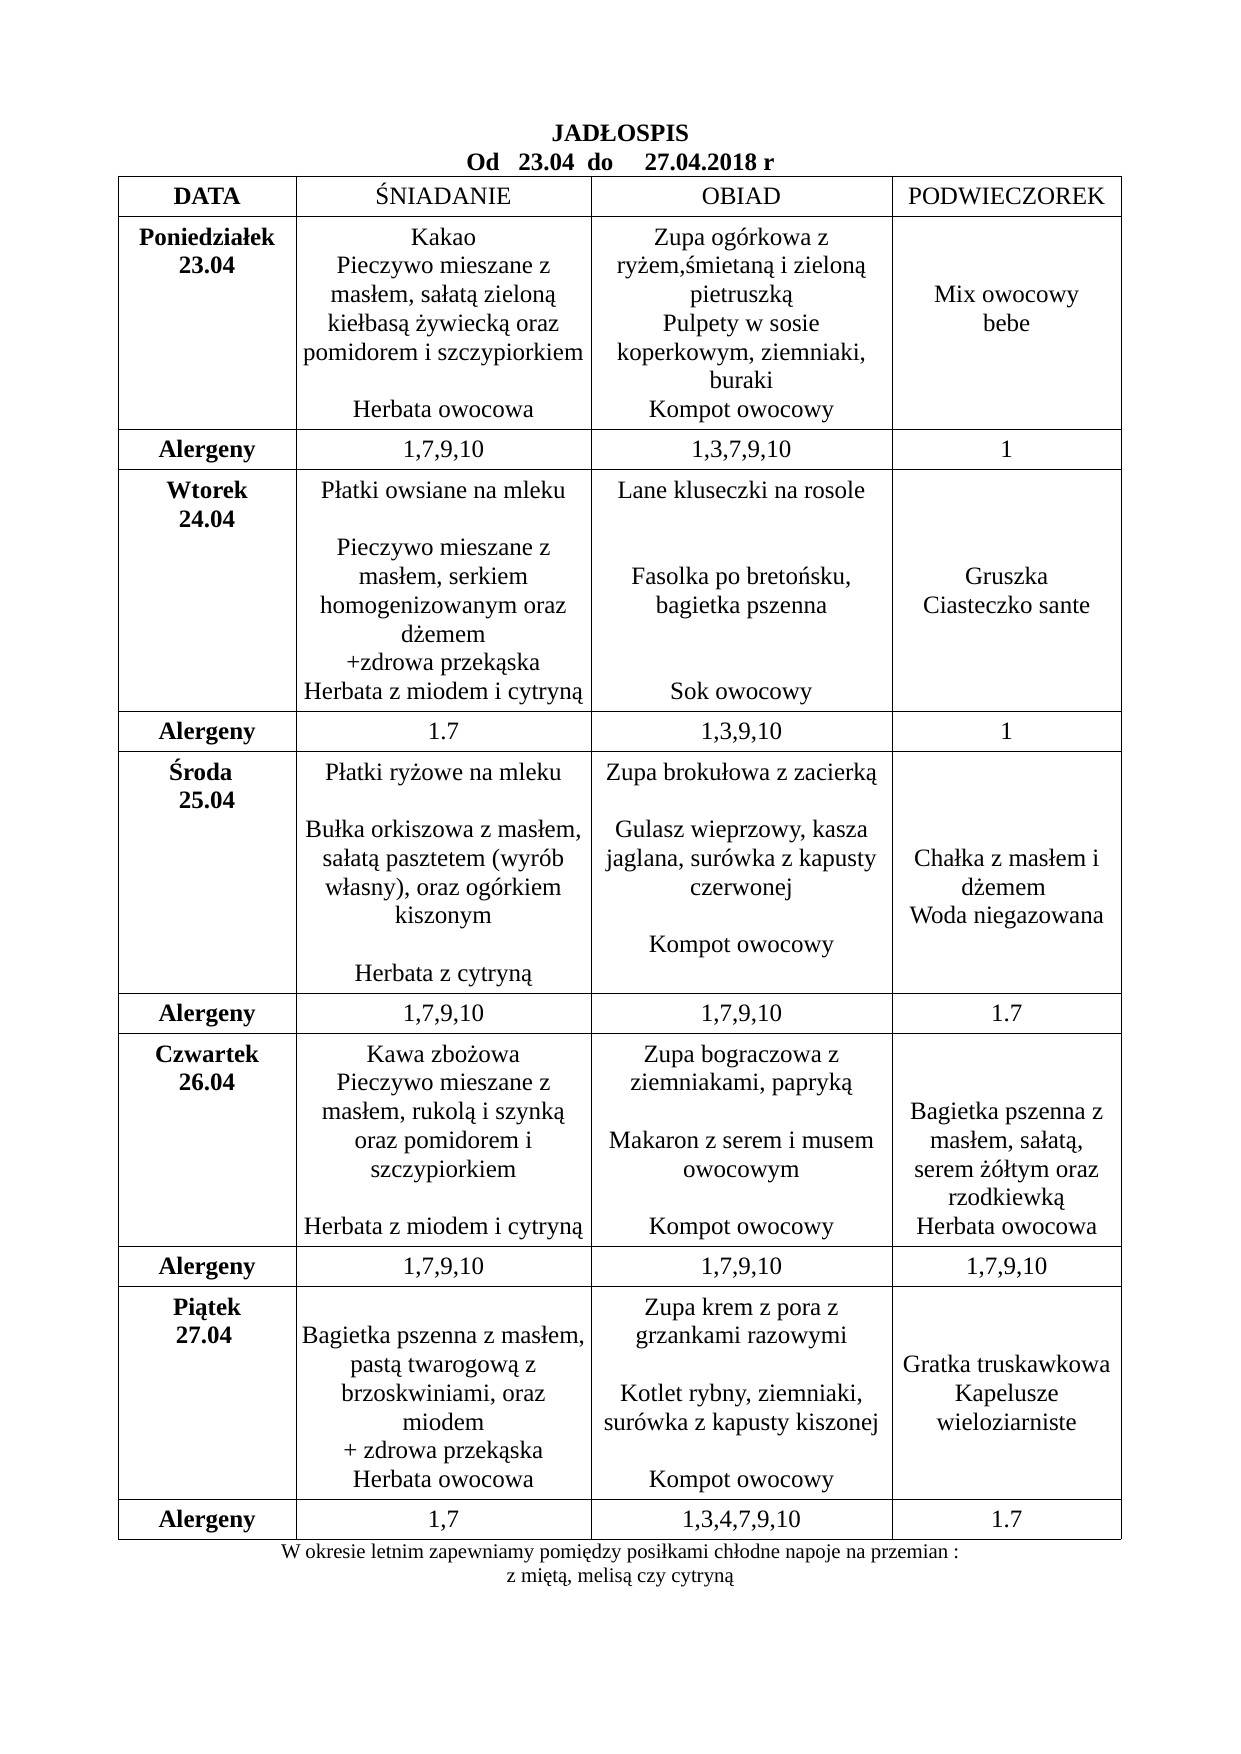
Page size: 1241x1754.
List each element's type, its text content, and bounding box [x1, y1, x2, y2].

table_cell 1,7 [893, 994, 1121, 1033]
text W okresie letnim zapewniamy pomiędzy posiłkami chłodne napoje na przemian : [118, 1539, 1122, 1563]
table_cell Alergeny [119, 430, 296, 469]
table_cell 1,7,9,10 [893, 1247, 1121, 1286]
table_header OBIAD [592, 177, 892, 216]
table_cell Zupa ogórkowa z ryżem,śmietaną i zieloną pietruszką Pulpety w sosie koperkowym, ziemniaki, buraki Kompot owocowy [592, 217, 892, 429]
table_header ŚNIADANIE [297, 177, 591, 216]
table_cell Zupa brokułowa z zacierką Gulasz wieprzowy, kasza jaglana, surówka z kapusty czerwonej Kompot owocowy [592, 752, 892, 992]
table_cell 1,7,9,10 [297, 994, 591, 1033]
table_cell Lane kluseczki na rosole Fasolka po bretońsku, bagietka pszenna Sok owocowy [592, 470, 892, 711]
table_cell Bagietka pszenna z masłem, pastą twarogową z brzoskwiniami, oraz miodem + zdrowa przekąska Herbata owocowa [297, 1287, 591, 1499]
text z miętą, melisą czy cytryną [118, 1563, 1122, 1587]
table_cell Alergeny [119, 712, 296, 751]
table_cell Płatki ryżowe na mleku Bułka orkiszowa z masłem, sałatą pasztetem (wyrób własny), oraz ogórkiem kiszonym Herbata z cytryną [297, 752, 591, 992]
table_cell Alergeny [119, 1500, 296, 1539]
table_header DATA [119, 177, 296, 216]
table_cell Płatki owsiane na mleku Pieczywo mieszane z masłem, serkiem homogenizowanym oraz dżemem +zdrowa przekąska Herbata z miodem i cytryną [297, 470, 591, 711]
table_cell Czwartek 26.04 [119, 1034, 296, 1246]
table_cell Zupa bograczowa z ziemniakami, papryką Makaron z serem i musem owocowym Kompot owocowy [592, 1034, 892, 1246]
table_cell Wtorek 24.04 [119, 470, 296, 711]
table_cell Alergeny [119, 994, 296, 1033]
table_cell 1,7,9,10 [297, 430, 591, 469]
table_cell 1,7,9,10 [592, 1247, 892, 1286]
table_cell Gratka truskawkowa Kapelusze wieloziarniste [893, 1287, 1121, 1499]
table_cell Mix owocowy bebe [893, 217, 1121, 429]
table_cell Kawa zbożowa Pieczywo mieszane z masłem, rukolą i szynką oraz pomidorem i szczypiorkiem Herbata z miodem i cytryną [297, 1034, 591, 1246]
table_cell Poniedziałek 23.04 [119, 217, 296, 429]
table_cell 1,7,9,10 [592, 994, 892, 1033]
table_header PODWIECZOREK [893, 177, 1121, 216]
table_cell Piątek 27.04 [119, 1287, 296, 1499]
table_cell 1 [893, 712, 1121, 751]
table_cell Alergeny [119, 1247, 296, 1286]
table_cell 1,7 [297, 712, 591, 751]
text JADŁOSPIS [118, 118, 1122, 147]
table_cell 1,3,4,7,9,10 [592, 1500, 892, 1539]
text Od 23.04 do 27.04.2018 r [118, 147, 1122, 176]
table_cell Środa 25.04 [119, 752, 296, 992]
table_cell 1,7 [297, 1500, 591, 1539]
table_cell Zupa krem z pora z grzankami razowymi Kotlet rybny, ziemniaki, surówka z kapusty kiszonej Kompot owocowy [592, 1287, 892, 1499]
table_cell Chałka z masłem i dżemem Woda niegazowana [893, 752, 1121, 992]
table_cell 1,7,9,10 [297, 1247, 591, 1286]
table_cell Gruszka Ciasteczko sante [893, 470, 1121, 711]
table_cell 1,3,9,10 [592, 712, 892, 751]
table_cell 1 [893, 430, 1121, 469]
table_cell Bagietka pszenna z masłem, sałatą, serem żółtym oraz rzodkiewką Herbata owocowa [893, 1034, 1121, 1246]
table_cell Kakao Pieczywo mieszane z masłem, sałatą zieloną kiełbasą żywiecką oraz pomidorem i szczypiorkiem Herbata owocowa [297, 217, 591, 429]
table_cell 1,3,7,9,10 [592, 430, 892, 469]
table_cell 1,7 [893, 1500, 1121, 1539]
